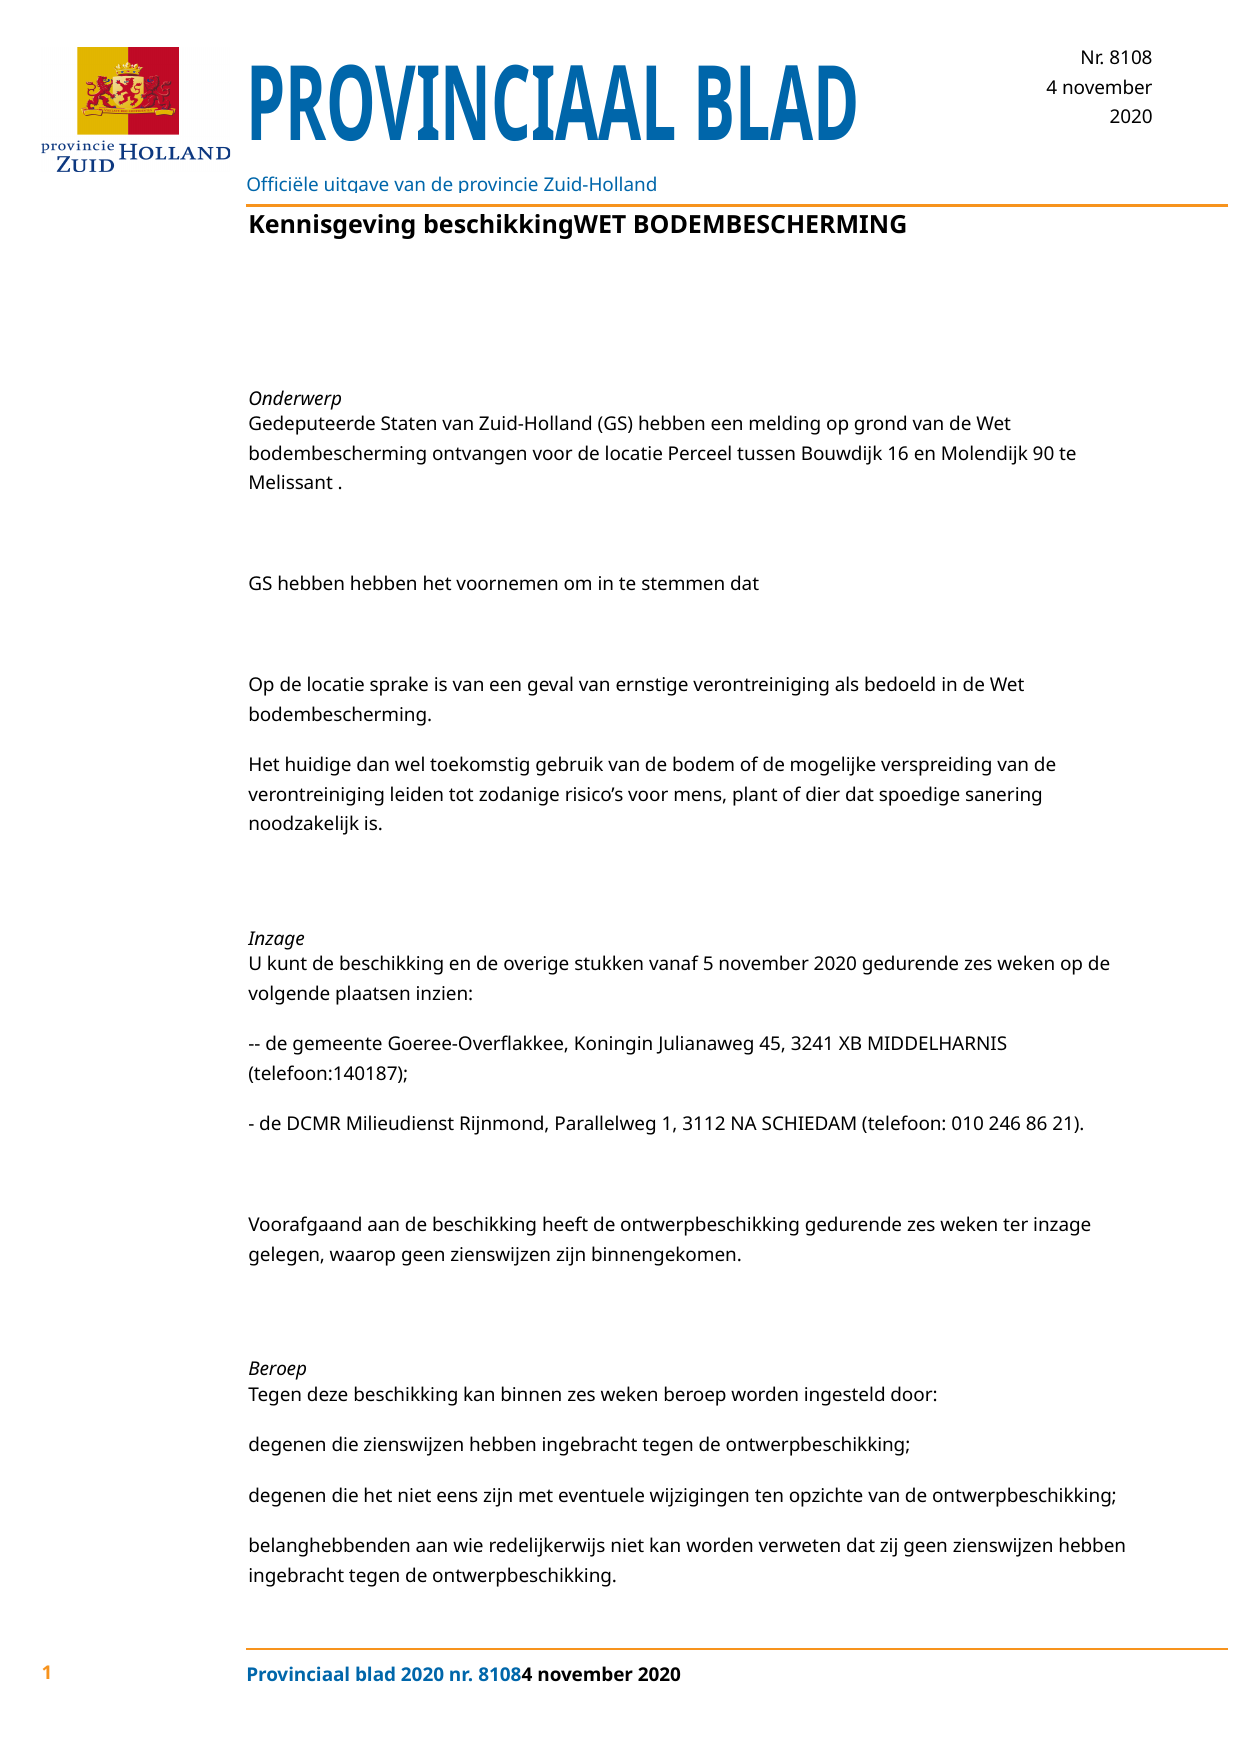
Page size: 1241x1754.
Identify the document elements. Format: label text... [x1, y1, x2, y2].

text degenen die het niet eens zijn met eventuele wijzigingen ten opzichte van de ontwerpbeschikking; [248, 1482, 1152, 1508]
picture [41, 47, 231, 172]
text U kunt de beschikking en de overige stukken vanaf 5 november 2020 gedurende zes weken op de volgende plaatsen inzien: [248, 951, 1152, 1006]
text Gedeputeerde Staten van Zuid-Holland (GS) hebben een melding op grond van de Wet bodembescherming ontvangen voor de locatie Perceel tussen Bouwdijk 16 en Molendijk 90 te Melissant . [248, 410, 1152, 495]
text Voorafgaand aan de beschikking heeft de ontwerpbeschikking gedurende zes weken ter inzage gelegen, waarop geen zienswijzen zijn binnengekomen. [248, 1211, 1152, 1267]
text Tegen deze beschikking kan binnen zes weken beroep worden ingesteld door: [248, 1381, 1152, 1407]
text GS hebben hebben het voornemen om in te stemmen dat [248, 570, 1152, 596]
text Kennisgeving beschikkingWET BODEMBESCHERMING [248, 207, 1152, 241]
text Inzage [248, 925, 1152, 951]
text Op de locatie sprake is van een geval van ernstige verontreiniging als bedoeld in de Wet bodembescherming. [248, 671, 1152, 727]
text - de DCMR Milieudienst Rijnmond, Parallelweg 1, 3112 NA SCHIEDAM (telefoon: 010 246 86 21). [248, 1111, 1152, 1136]
text Onderwerp [248, 385, 1152, 410]
text Beroep [248, 1355, 1152, 1381]
text Het huidige dan wel toekomstig gebruik van de bodem of de mogelijke verspreiding van de verontreiniging leiden tot zodanige risico’s voor mens, plant of dier dat spoedige sanering noodzakelijk is. [248, 751, 1152, 836]
text -- de gemeente Goeree-Overflakkee, Koningin Julianaweg 45, 3241 XB MIDDELHARNIS (telefoon:140187); [248, 1031, 1152, 1086]
text belanghebbenden aan wie redelijkerwijs niet kan worden verweten dat zij geen zienswijzen hebben ingebracht tegen de ontwerpbeschikking. [248, 1532, 1152, 1588]
text degenen die zienswijzen hebben ingebracht tegen de ontwerpbeschikking; [248, 1431, 1152, 1457]
